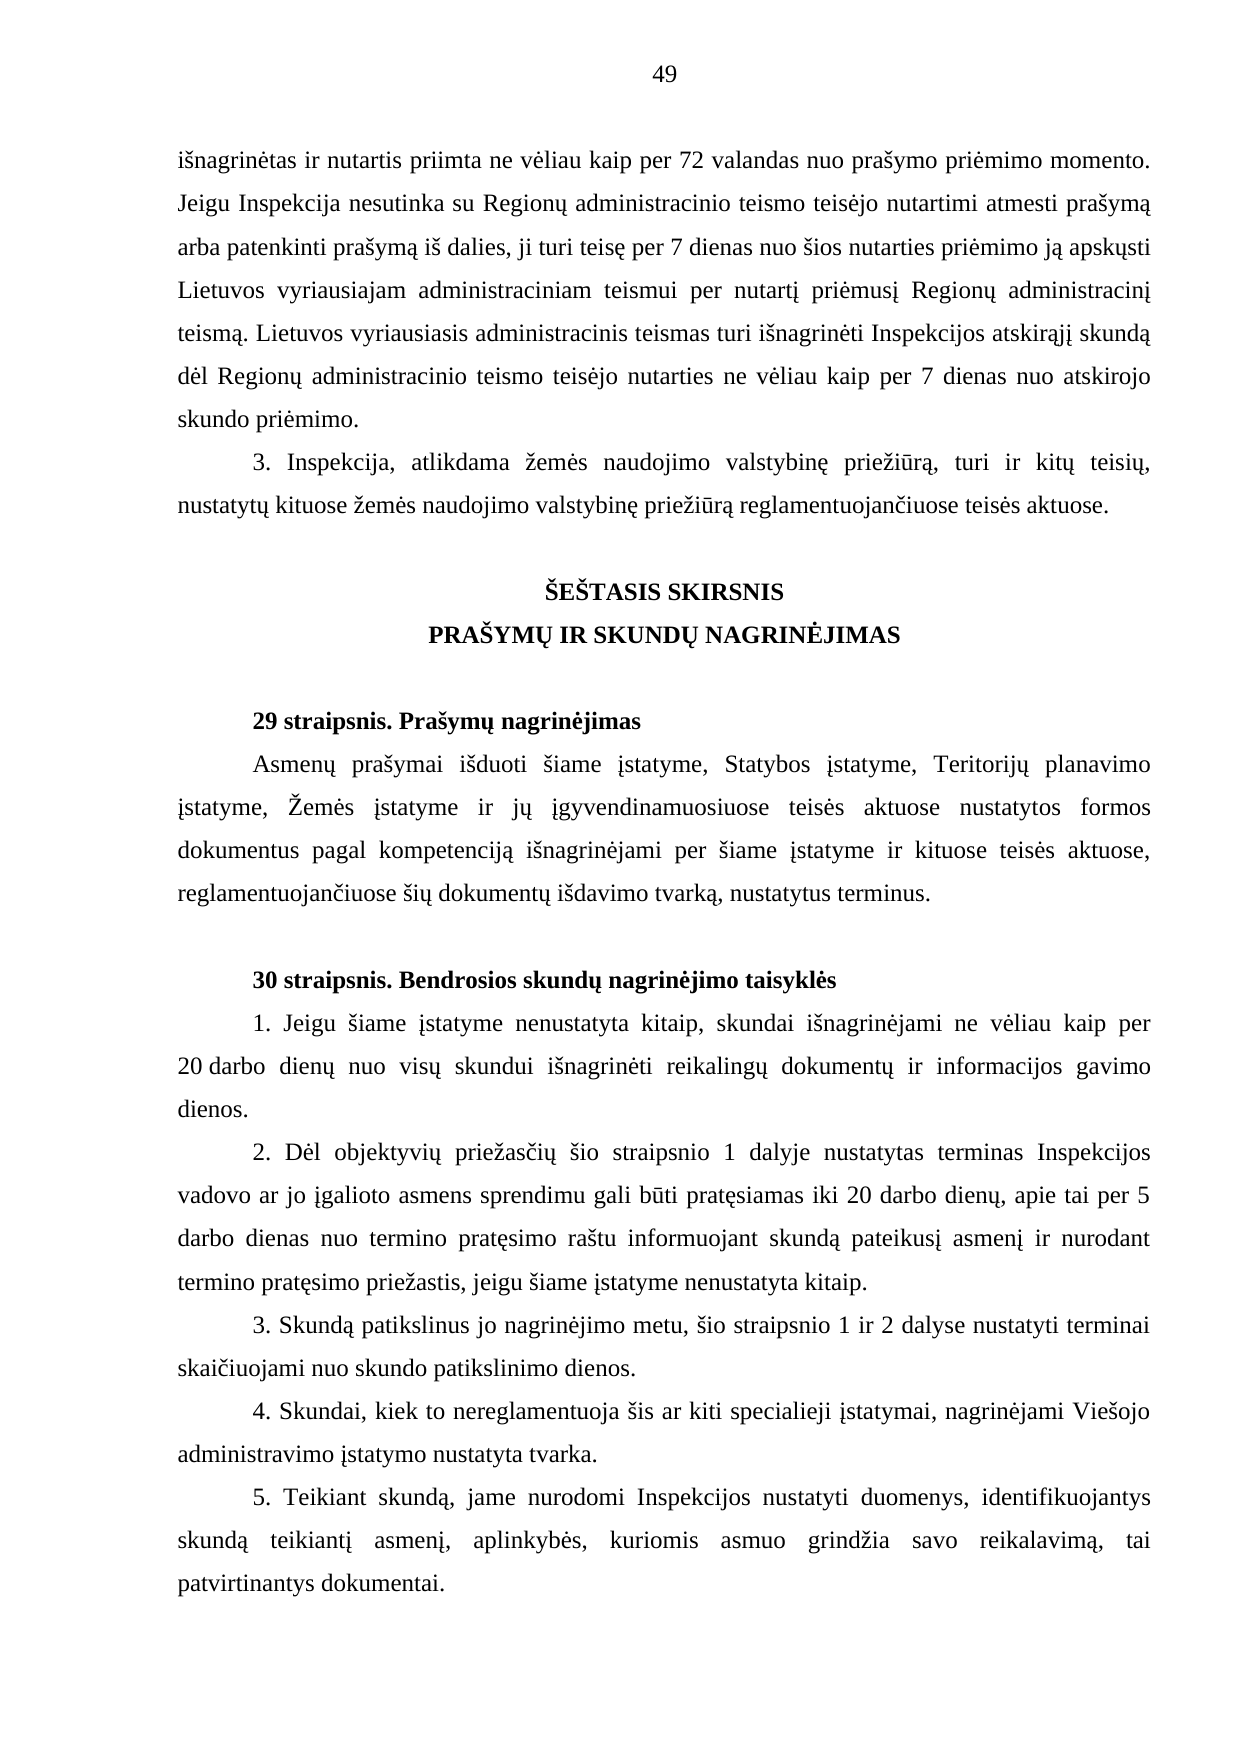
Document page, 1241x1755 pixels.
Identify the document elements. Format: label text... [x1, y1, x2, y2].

text Asmenų prašymai išduoti šiame įstatyme, Statybos įstatyme, Teritorijų planavimo įstatyme, Žemės įstatyme ir jų įgyvendinamuosiuose teisės aktuose nustatytos formos dokumentus pagal kompetenciją išnagrinėjami per šiame įstatyme ir kituose teisės aktuose, reglamentuojančiuose šių dokumentų išdavimo tvarką, nustatytus terminus. [177, 749, 1152, 907]
text 1. Jeigu šiame įstatyme nenustatyta kitaip, skundai išnagrinėjami ne vėliau kaip per 20 darbo dienų nuo visų skundui išnagrinėti reikalingų dokumentų ir informacijos gavimo dienos. [177, 1008, 1152, 1123]
text šeštASIS SKIRSNIS [177, 577, 1152, 605]
text 3. Skundą patikslinus jo nagrinėjimo metu, šio straipsnio 1 ir 2 dalyse nustatyti terminai skaičiuojami nuo skundo patikslinimo dienos. [177, 1310, 1152, 1382]
text 3. Inspekcija, atlikdama žemės naudojimo valstybinę priežiūrą, turi ir kitų teisių, nustatytų kituose žemės naudojimo valstybinę priežiūrą reglamentuojančiuose teisės aktuose. [177, 447, 1152, 519]
text PRAŠYMŲ IR SKUNDŲ NAGRINĖJIMAS [177, 620, 1152, 648]
text 29 straipsnis. Prašymų nagrinėjimas [177, 706, 1152, 735]
text 5. Teikiant skundą, jame nurodomi Inspekcijos nustatyti duomenys, identifikuojantys skundą teikiantį asmenį, aplinkybės, kuriomis asmuo grindžia savo reikalavimą, tai patvirtinantys dokumentai. [177, 1482, 1152, 1597]
text 2. Dėl objektyvių priežasčių šio straipsnio 1 dalyje nustatytas terminas Inspekcijos vadovo ar jo įgalioto asmens sprendimu gali būti pratęsiamas iki 20 darbo dienų, apie tai per 5 darbo dienas nuo termino pratęsimo raštu informuojant skundą pateikusį asmenį ir nurodant termino pratęsimo priežastis, jeigu šiame įstatyme nenustatyta kitaip. [177, 1137, 1152, 1295]
text 30 straipsnis. Bendrosios skundų nagrinėjimo taisyklės [177, 965, 1152, 993]
text išnagrinėtas ir nutartis priimta ne vėliau kaip per 72 valandas nuo prašymo priėmimo momento. Jeigu Inspekcija nesutinka su Regionų administracinio teismo teisėjo nutartimi atmesti prašymą arba patenkinti prašymą iš dalies, ji turi teisę per 7 dienas nuo šios nutarties priėmimo ją apskųsti Lietuvos vyriausiajam administraciniam teismui per nutartį priėmusį Regionų administracinį teismą. Lietuvos vyriausiasis administracinis teismas turi išnagrinėti Inspekcijos atskirąjį skundą dėl Regionų administracinio teismo teisėjo nutarties ne vėliau kaip per 7 dienas nuo atskirojo skundo priėmimo. [177, 145, 1152, 433]
text 4. Skundai, kiek to nereglamentuoja šis ar kiti specialieji įstatymai, nagrinėjami Viešojo administravimo įstatymo nustatyta tvarka. [177, 1396, 1152, 1468]
